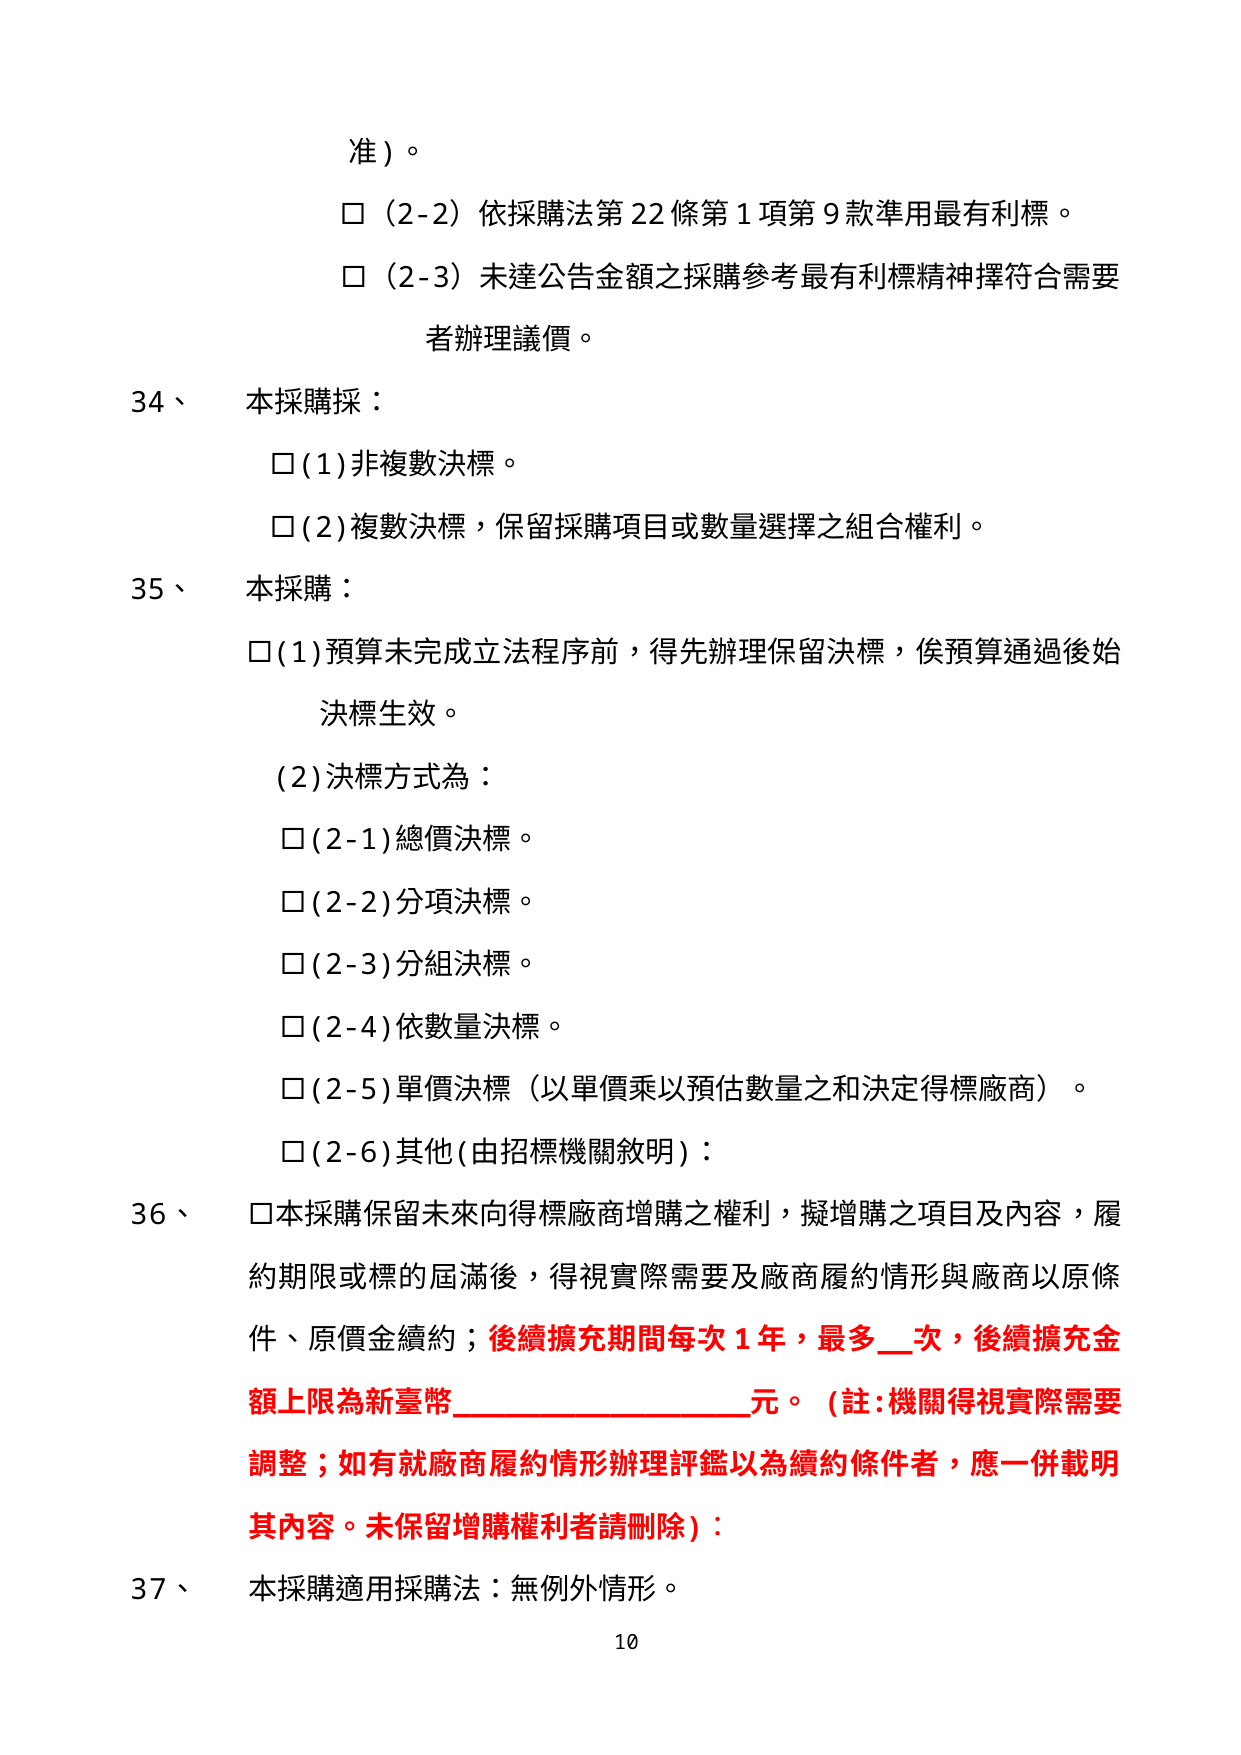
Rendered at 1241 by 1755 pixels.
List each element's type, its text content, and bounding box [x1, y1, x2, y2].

list 本採購適用採購法：無例外情形。 [130, 1545, 1122, 1608]
text (2-4)依數量決標。 [280, 983, 1122, 1045]
list 本採購採： [130, 358, 1122, 420]
text (2-6)其他(由招標機關敘明)： [280, 1108, 1122, 1170]
text (2-3)分組決標。 [280, 920, 1122, 983]
text 准)。 [130, 108, 1167, 170]
text (2-5)單價決標（以單價乘以預估數量之和決定得標廠商）。 [280, 1045, 1122, 1108]
text （2-3）未達公告金額之採購參考最有利標精神擇符合需要者辦理議價。 [130, 233, 1122, 358]
list 本採購： [130, 545, 1122, 608]
text (2)決標方式為： [197, 733, 1122, 795]
text （2-2）依採購法第22條第1項第9款準用最有利標。 [130, 170, 1122, 233]
list 本採購保留未來向得標廠商增購之權利，擬增購之項目及內容，履約期限或標的屆滿後，得視實際需要及廠商履約情形與廠商以原條件、原價金續約；後續擴充期間每次1年，最多__次，後續擴充金額上限為新臺幣_________________元。 (註:機關得視實際需要調整；如有就廠商履約情形辦理評鑑以為續約條件者，應一併載明其內容。未保留增購權利者請刪除)： [130, 1170, 1122, 1545]
text (1)預算未完成立法程序前，得先辦理保留決標，俟預算通過後始決標生效。 [247, 608, 1122, 733]
text (1)非複數決標。 [130, 420, 1122, 483]
text (2-2)分項決標。 [280, 858, 1122, 920]
text (2-1)總價決標。 [280, 795, 1122, 858]
text (2)複數決標，保留採購項目或數量選擇之組合權利。 [130, 483, 1122, 545]
